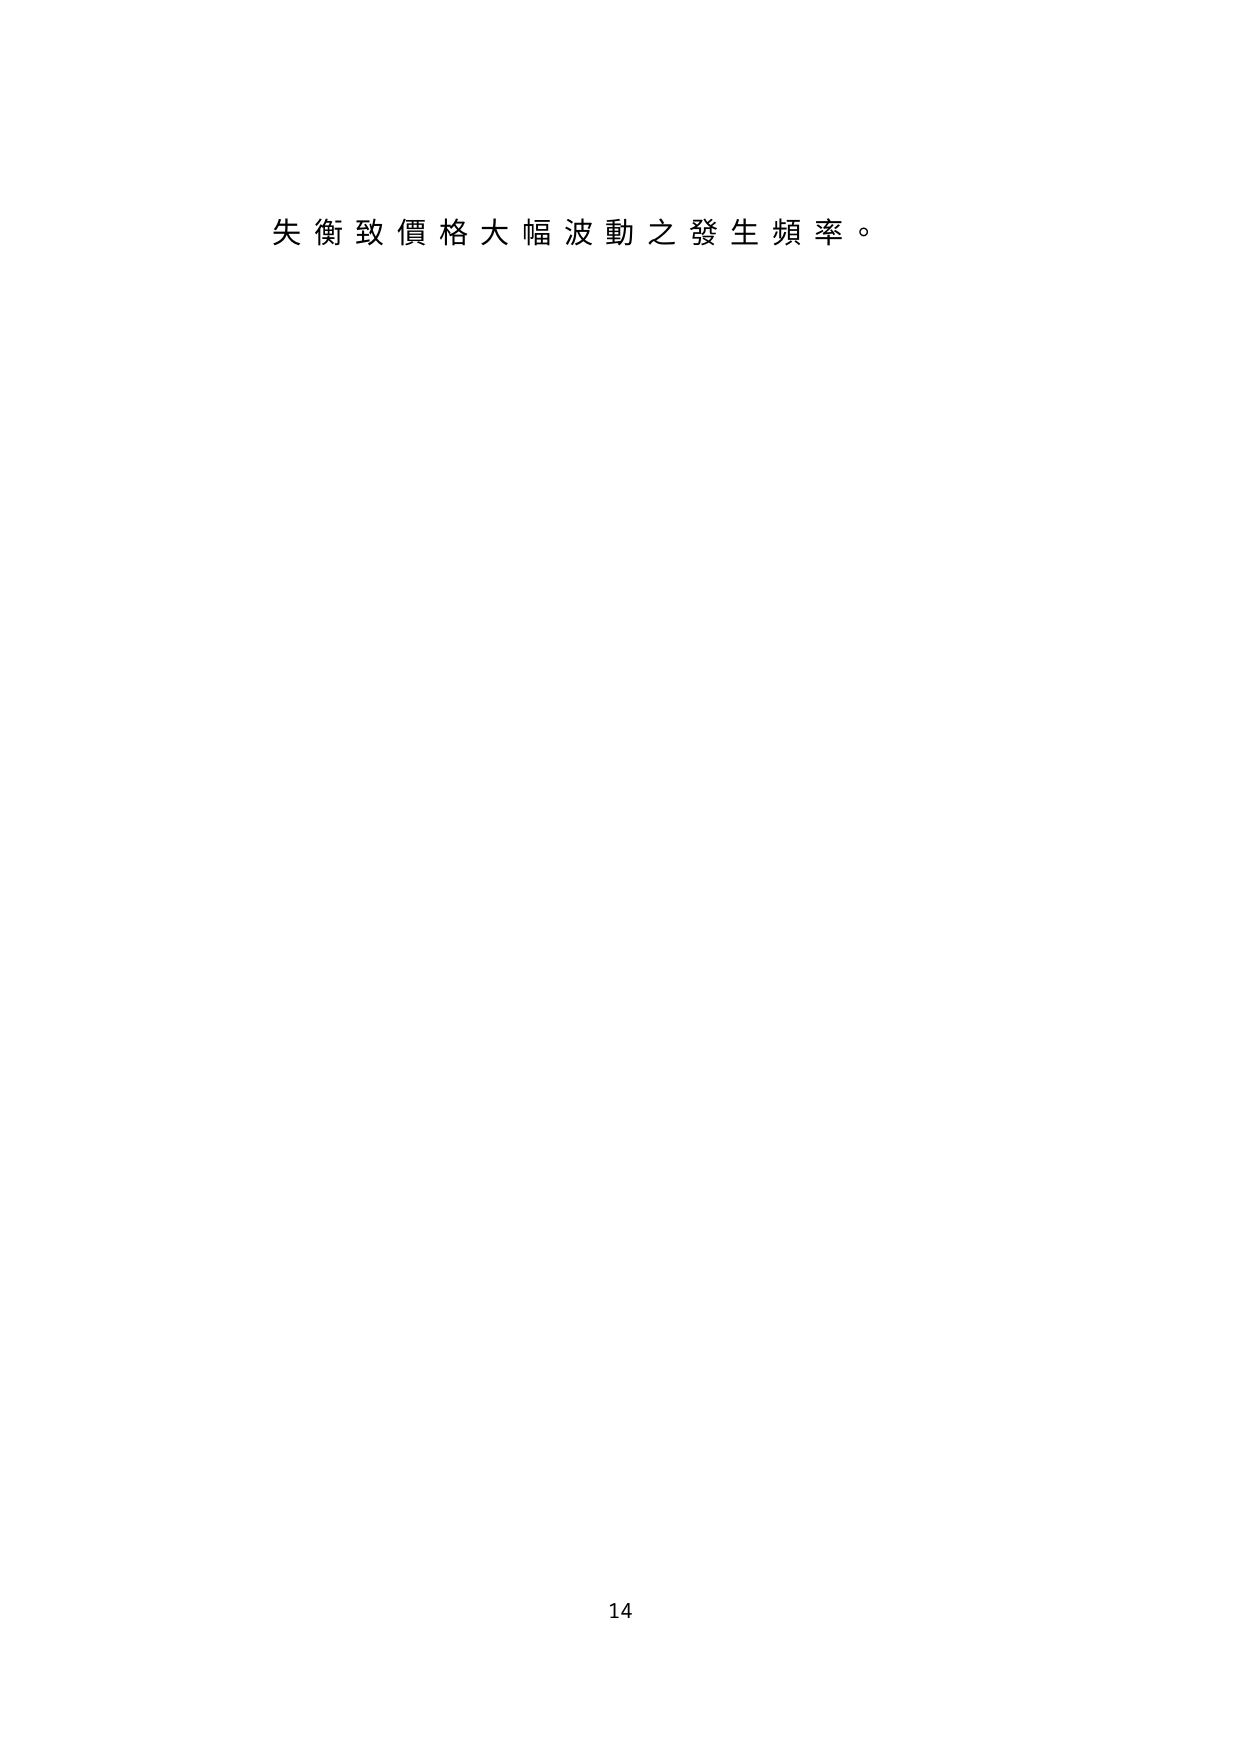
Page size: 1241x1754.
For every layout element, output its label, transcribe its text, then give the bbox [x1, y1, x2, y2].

text 失衡致價格大幅波動之發生頻率。 [242, 189, 1058, 252]
